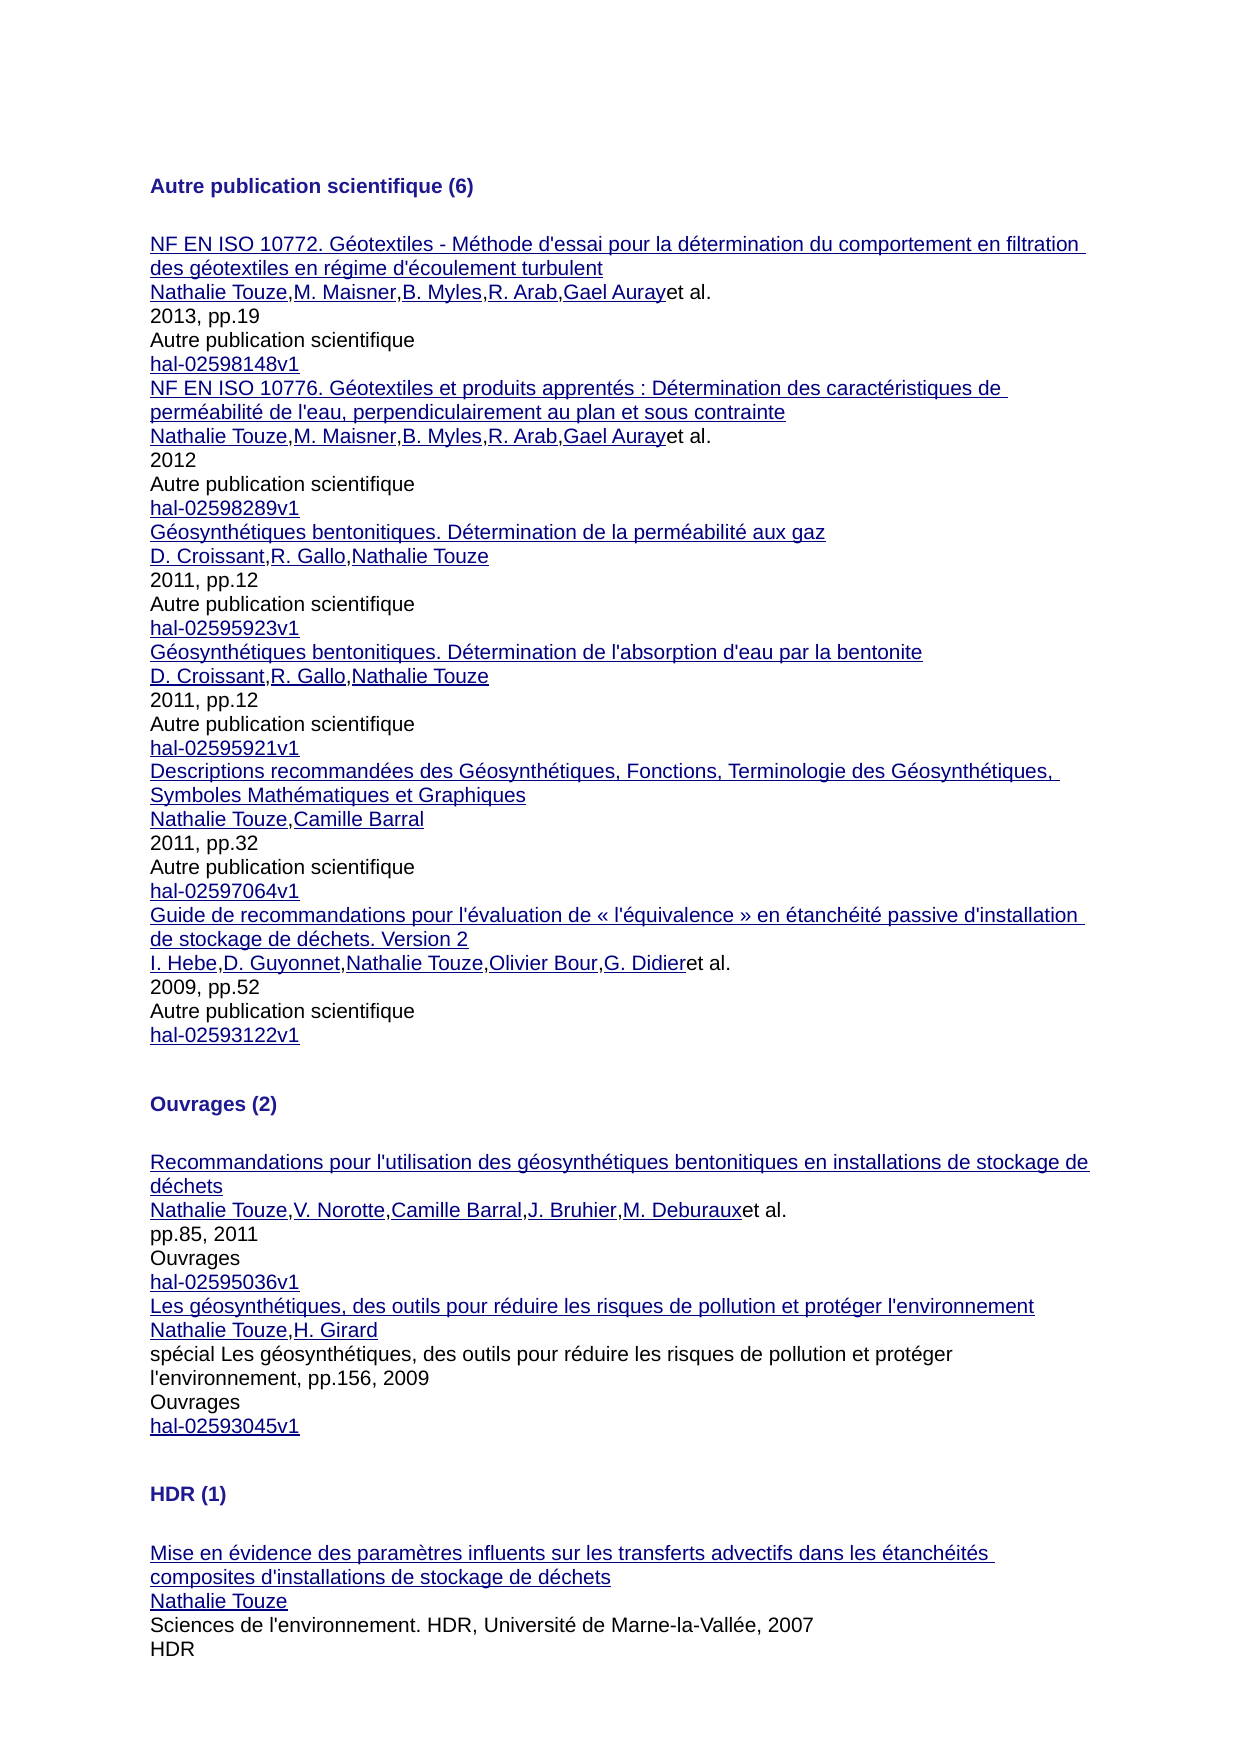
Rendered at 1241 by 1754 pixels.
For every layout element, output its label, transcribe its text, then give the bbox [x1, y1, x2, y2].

table_cell NF EN ISO 10776. Géotextiles et produits apprentés : Détermination des caractéristiques de perméabilité de l'eau, perpendiculairement au plan et sous contrainte Nathalie Touze,M. Maisner,B. Myles,R. Arab,Gael Aurayet al. 2012 Autre publication scientifique hal-02598289v1 [150, 376, 1090, 520]
table_cell Les géosynthétiques, des outils pour réduire les risques de pollution et protéger l'environnement Nathalie Touze,H. Girard spécial Les géosynthétiques, des outils pour réduire les risques de pollution et protéger l'environnement, pp.156, 2009 Ouvrages hal-02593045v1 [150, 1294, 1090, 1437]
subtitle Ouvrages (2) [150, 1092, 1090, 1116]
table_header Recommandations pour l'utilisation des géosynthétiques bentonitiques en installations de stockage de [150, 1150, 1090, 1171]
table_header déchets Nathalie Touze,V. Norotte,Camille Barral,J. Bruhier,M. Deburauxet al. pp.85, 2011 Ouvrages hal-02595036v1 [150, 1172, 1090, 1294]
table_header Mise en évidence des paramètres influents sur les transferts advectifs dans les étanchéités composites d'installations de stockage de déchets Nathalie Touze Sciences de l'environnement. HDR, Université de Marne-la-Vallée, 2007 HDR [150, 1541, 1090, 1660]
table_cell Géosynthétiques bentonitiques. Détermination de la perméabilité aux gaz D. Croissant,R. Gallo,Nathalie Touze 2011, pp.12 Autre publication scientifique hal-02595923v1 [150, 520, 1090, 639]
table_cell Géosynthétiques bentonitiques. Détermination de l'absorption d'eau par la bentonite D. Croissant,R. Gallo,Nathalie Touze 2011, pp.12 Autre publication scientifique hal-02595921v1 [150, 640, 1090, 759]
table_cell Descriptions recommandées des Géosynthétiques, Fonctions, Terminologie des Géosynthétiques, Symboles Mathématiques et Graphiques Nathalie Touze,Camille Barral 2011, pp.32 Autre publication scientifique hal-02597064v1 [150, 759, 1090, 903]
table_header NF EN ISO 10772. Géotextiles - Méthode d'essai pour la détermination du comportement en filtration des géotextiles en régime d'écoulement turbulent Nathalie Touze,M. Maisner,B. Myles,R. Arab,Gael Aurayet al. 2013, pp.19 Autre publication scientifique hal-02598148v1 [150, 232, 1090, 376]
table_cell Guide de recommandations pour l'évaluation de « l'équivalence » en étanchéité passive d'installation de stockage de déchets. Version 2 I. Hebe,D. Guyonnet,Nathalie Touze,Olivier Bour,G. Didieret al. 2009, pp.52 Autre publication scientifique hal-02593122v1 [150, 903, 1090, 1047]
subtitle Autre publication scientifique (6) [150, 174, 1090, 198]
subtitle HDR (1) [150, 1482, 1090, 1506]
